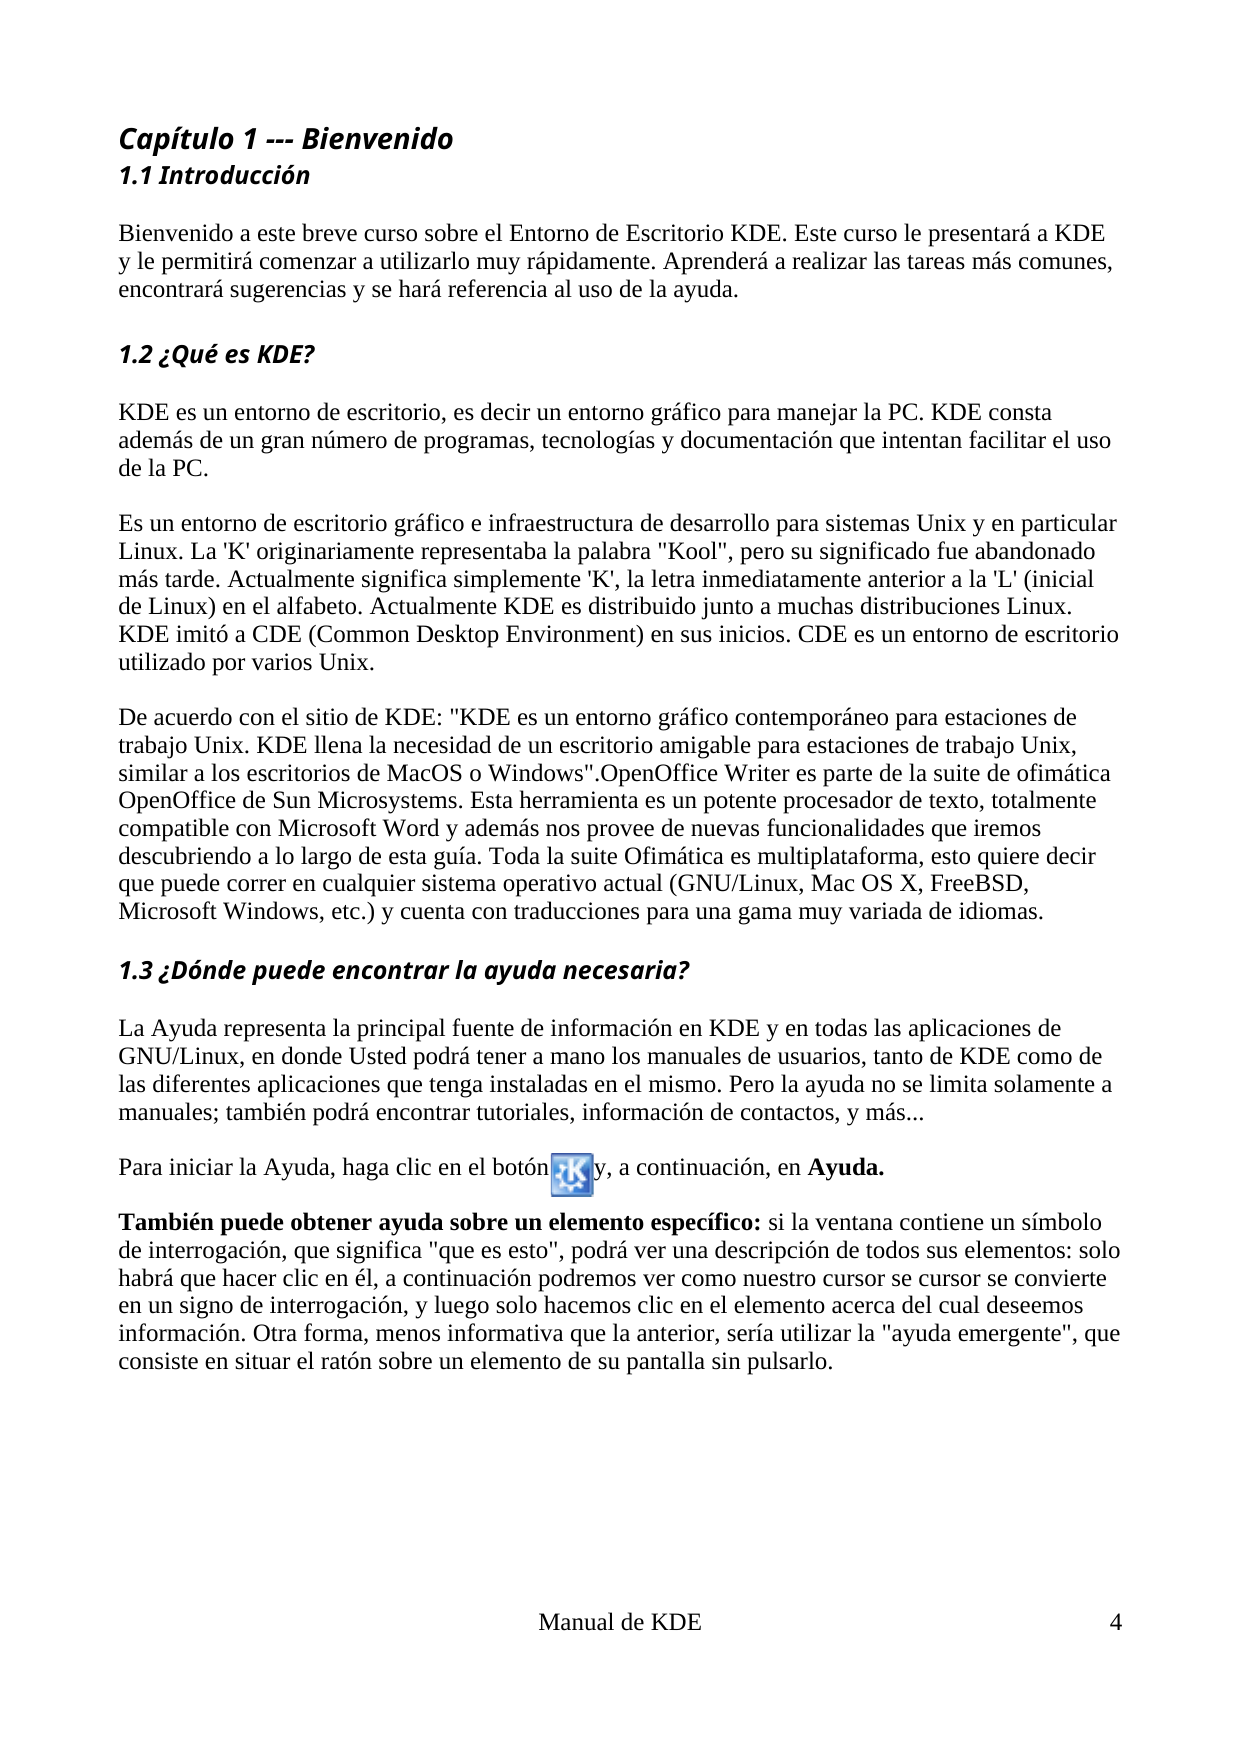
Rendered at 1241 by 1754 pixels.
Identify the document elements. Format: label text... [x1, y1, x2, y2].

text De acuerdo con el sitio de KDE: "KDE es un entorno gráfico contemporáneo para estaciones de trabajo Unix. KDE llena la necesidad de un escritorio amigable para estaciones de trabajo Unix, similar a los escritorios de MacOS o Windows".OpenOffice Writer es parte de la suite de ofimática OpenOffice de Sun Microsystems. Esta herramienta es un potente procesador de texto, totalmente compatible con Microsoft Word y además nos provee de nuevas funcionalidades que iremos descubriendo a lo largo de esta guía. Toda la suite Ofimática es multiplataforma, esto quiere decir que puede correr en cualquier sistema operativo actual (GNU/Linux, Mac OS X, FreeBSD, Microsoft Windows, etc.) y cuenta con traducciones para una gama muy variada de idiomas. [118, 703, 1122, 925]
text 1.1 Introducción [118, 158, 1122, 192]
text Bienvenido a este breve curso sobre el Entorno de Escritorio KDE. Este curso le presentará a KDE y le permitirá comenzar a utilizarlo muy rápidamente. Aprenderá a realizar las tareas más comunes, encontrará sugerencias y se hará referencia al uso de la ayuda. [118, 219, 1122, 303]
text Capítulo 1 --- Bienvenido [118, 118, 1122, 158]
text También puede obtener ayuda sobre un elemento específico: si la ventana contiene un símbolo de interrogación, que significa "que es esto", podrá ver una descripción de todos sus elementos: solo habrá que hacer clic en él, a continuación podremos ver como nuestro cursor se cursor se convierte en un signo de interrogación, y luego solo hacemos clic en el elemento acerca del cual deseemos información. Otra forma, menos informativa que la anterior, sería utilizar la "ayuda emergente", que consiste en situar el ratón sobre un elemento de su pantalla sin pulsarlo. [118, 1208, 1122, 1375]
text KDE imitó a CDE (Common Desktop Environment) en sus inicios. CDE es un entorno de escritorio utilizado por varios Unix. [118, 620, 1122, 676]
text Es un entorno de escritorio gráfico e infraestructura de desarrollo para sistemas Unix y en particular Linux. La 'K' originariamente representaba la palabra "Kool", pero su significado fue abandonado más tarde. Actualmente significa simplemente 'K', la letra inmediatamente anterior a la 'L' (inicial de Linux) en el alfabeto. Actualmente KDE es distribuido junto a muchas distribuciones Linux. [118, 509, 1122, 620]
text La Ayuda representa la principal fuente de información en KDE y en todas las aplicaciones de GNU/Linux, en donde Usted podrá tener a mano los manuales de usuarios, tanto de KDE como de las diferentes aplicaciones que tenga instaladas en el mismo. Pero la ayuda no se limita solamente a manuales; también podrá encontrar tutoriales, información de contactos, y más... Para iniciar la Ayuda, haga clic en el botón y, a continuación, en Ayuda. [118, 1014, 1122, 1208]
picture [550, 1153, 594, 1197]
text KDE es un entorno de escritorio, es decir un entorno gráfico para manejar la PC. KDE consta además de un gran número de programas, tecnologías y documentación que intentan facilitar el uso de la PC. [118, 398, 1122, 482]
text 1.2 ¿Qué es KDE? [118, 337, 1122, 371]
text 1.3 ¿Dónde puede encontrar la ayuda necesaria? [118, 953, 1122, 987]
